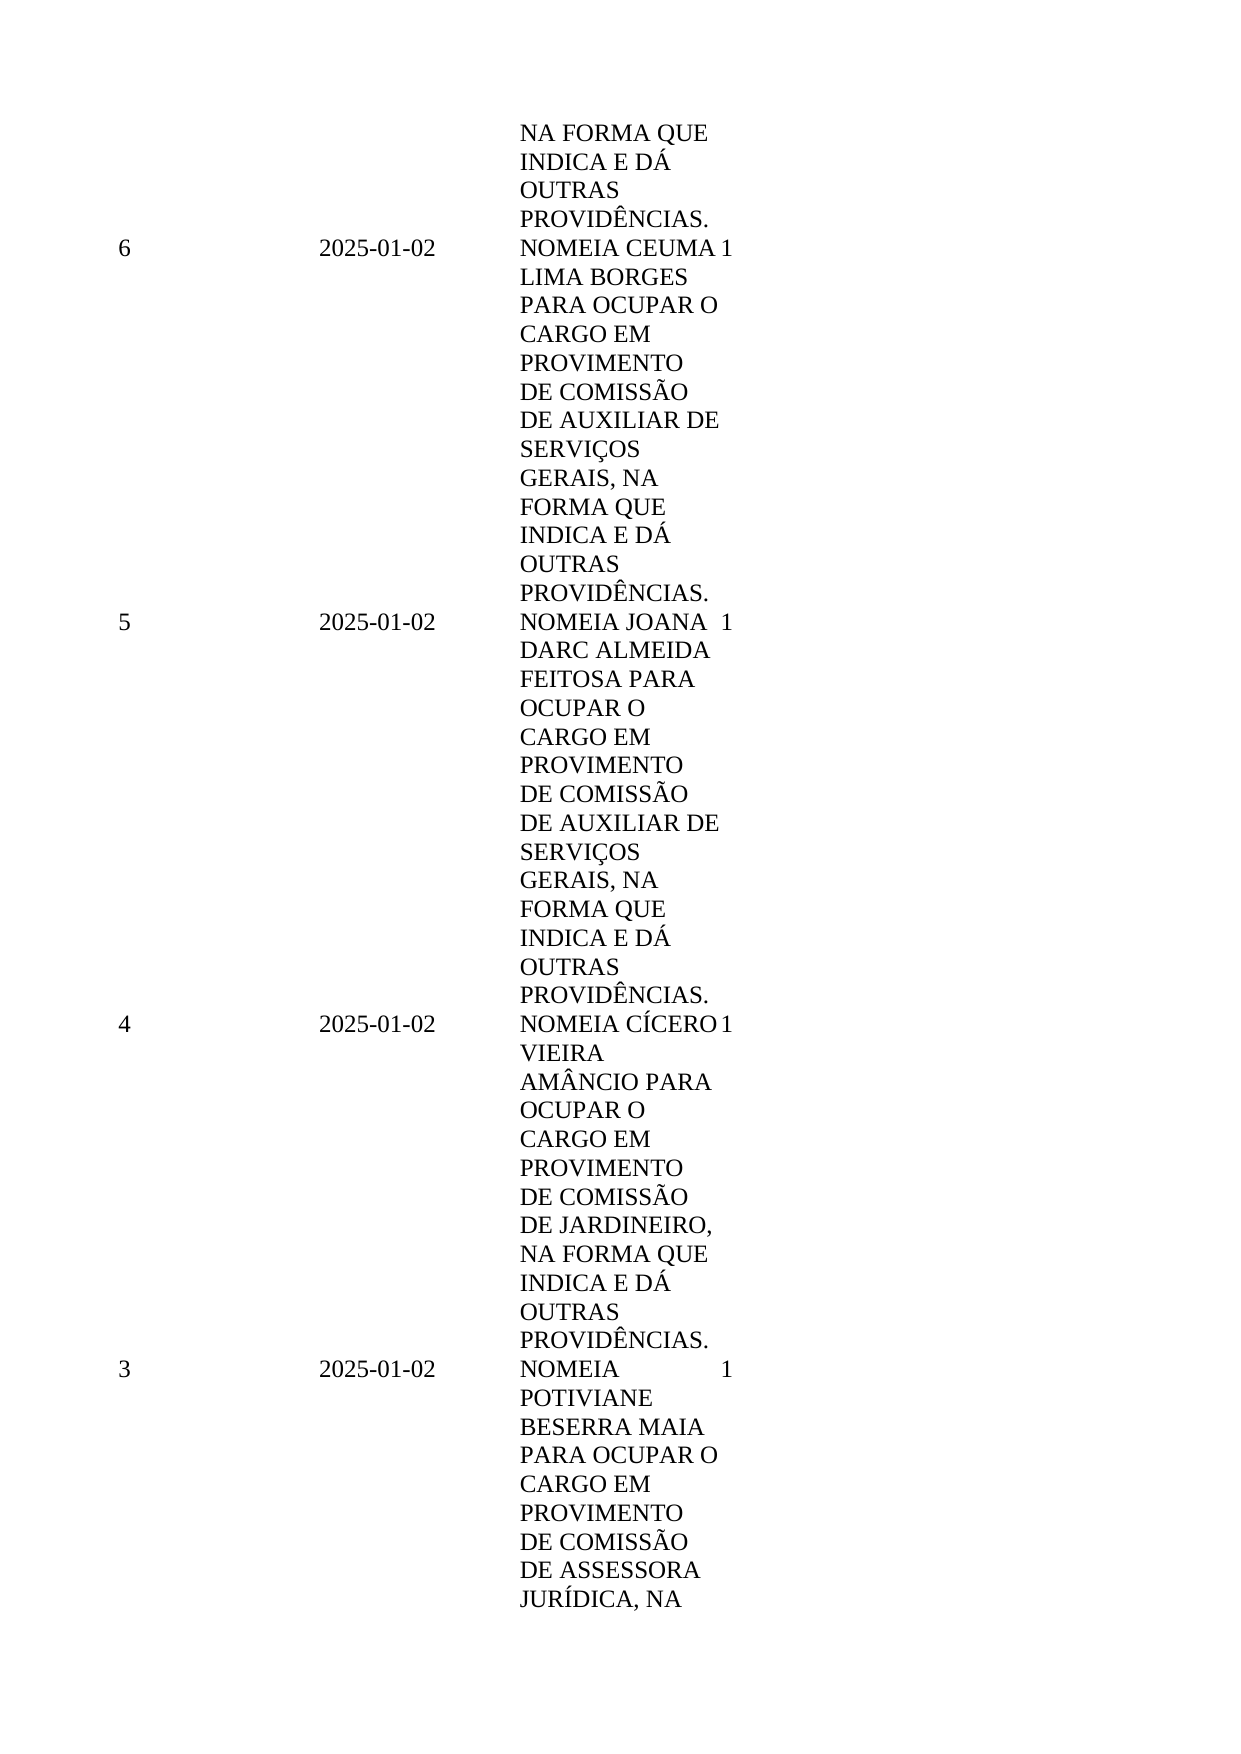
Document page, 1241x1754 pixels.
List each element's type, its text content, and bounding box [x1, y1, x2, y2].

table_cell [921, 118, 1122, 233]
table_cell [921, 233, 1122, 607]
table_cell [118, 118, 319, 233]
table_cell 5 [118, 607, 319, 1009]
table_cell 4 [118, 1009, 319, 1354]
table_cell 2025-01-02 [319, 233, 519, 607]
table_cell [720, 118, 921, 233]
table_cell 1 [720, 233, 921, 607]
table_cell 3 [118, 1354, 319, 1613]
table_cell 1 [720, 607, 921, 1009]
table_cell [921, 1009, 1122, 1354]
table_cell 2025-01-02 [319, 607, 519, 1009]
table_cell 2025-01-02 [319, 1354, 519, 1613]
table_cell 1 [720, 1354, 921, 1613]
table_cell 6 [118, 233, 319, 607]
table_cell NOMEIA POTIVIANE BESERRA MAIA PARA OCUPAR O CARGO EM PROVIMENTO DE COMISSÃO DE ASSESSORA JURÍDICA, NA [520, 1354, 720, 1613]
table_cell NOMEIA JOANA DARC ALMEIDA FEITOSA PARA OCUPAR O CARGO EM PROVIMENTO DE COMISSÃO DE AUXILIAR DE SERVIÇOS GERAIS, NA FORMA QUE INDICA E DÁ OUTRAS PROVIDÊNCIAS. [520, 607, 720, 1009]
table_cell [319, 118, 519, 233]
table_cell NA FORMA QUE INDICA E DÁ OUTRAS PROVIDÊNCIAS. [520, 118, 720, 233]
table_cell [921, 1354, 1122, 1613]
table_cell 1 [720, 1009, 921, 1354]
table_cell NOMEIA CÍCERO VIEIRA AMÂNCIO PARA OCUPAR O CARGO EM PROVIMENTO DE COMISSÃO DE JARDINEIRO, NA FORMA QUE INDICA E DÁ OUTRAS PROVIDÊNCIAS. [520, 1009, 720, 1354]
table_cell [921, 607, 1122, 1009]
table_cell NOMEIA CEUMA LIMA BORGES PARA OCUPAR O CARGO EM PROVIMENTO DE COMISSÃO DE AUXILIAR DE SERVIÇOS GERAIS, NA FORMA QUE INDICA E DÁ OUTRAS PROVIDÊNCIAS. [520, 233, 720, 607]
table_cell 2025-01-02 [319, 1009, 519, 1354]
